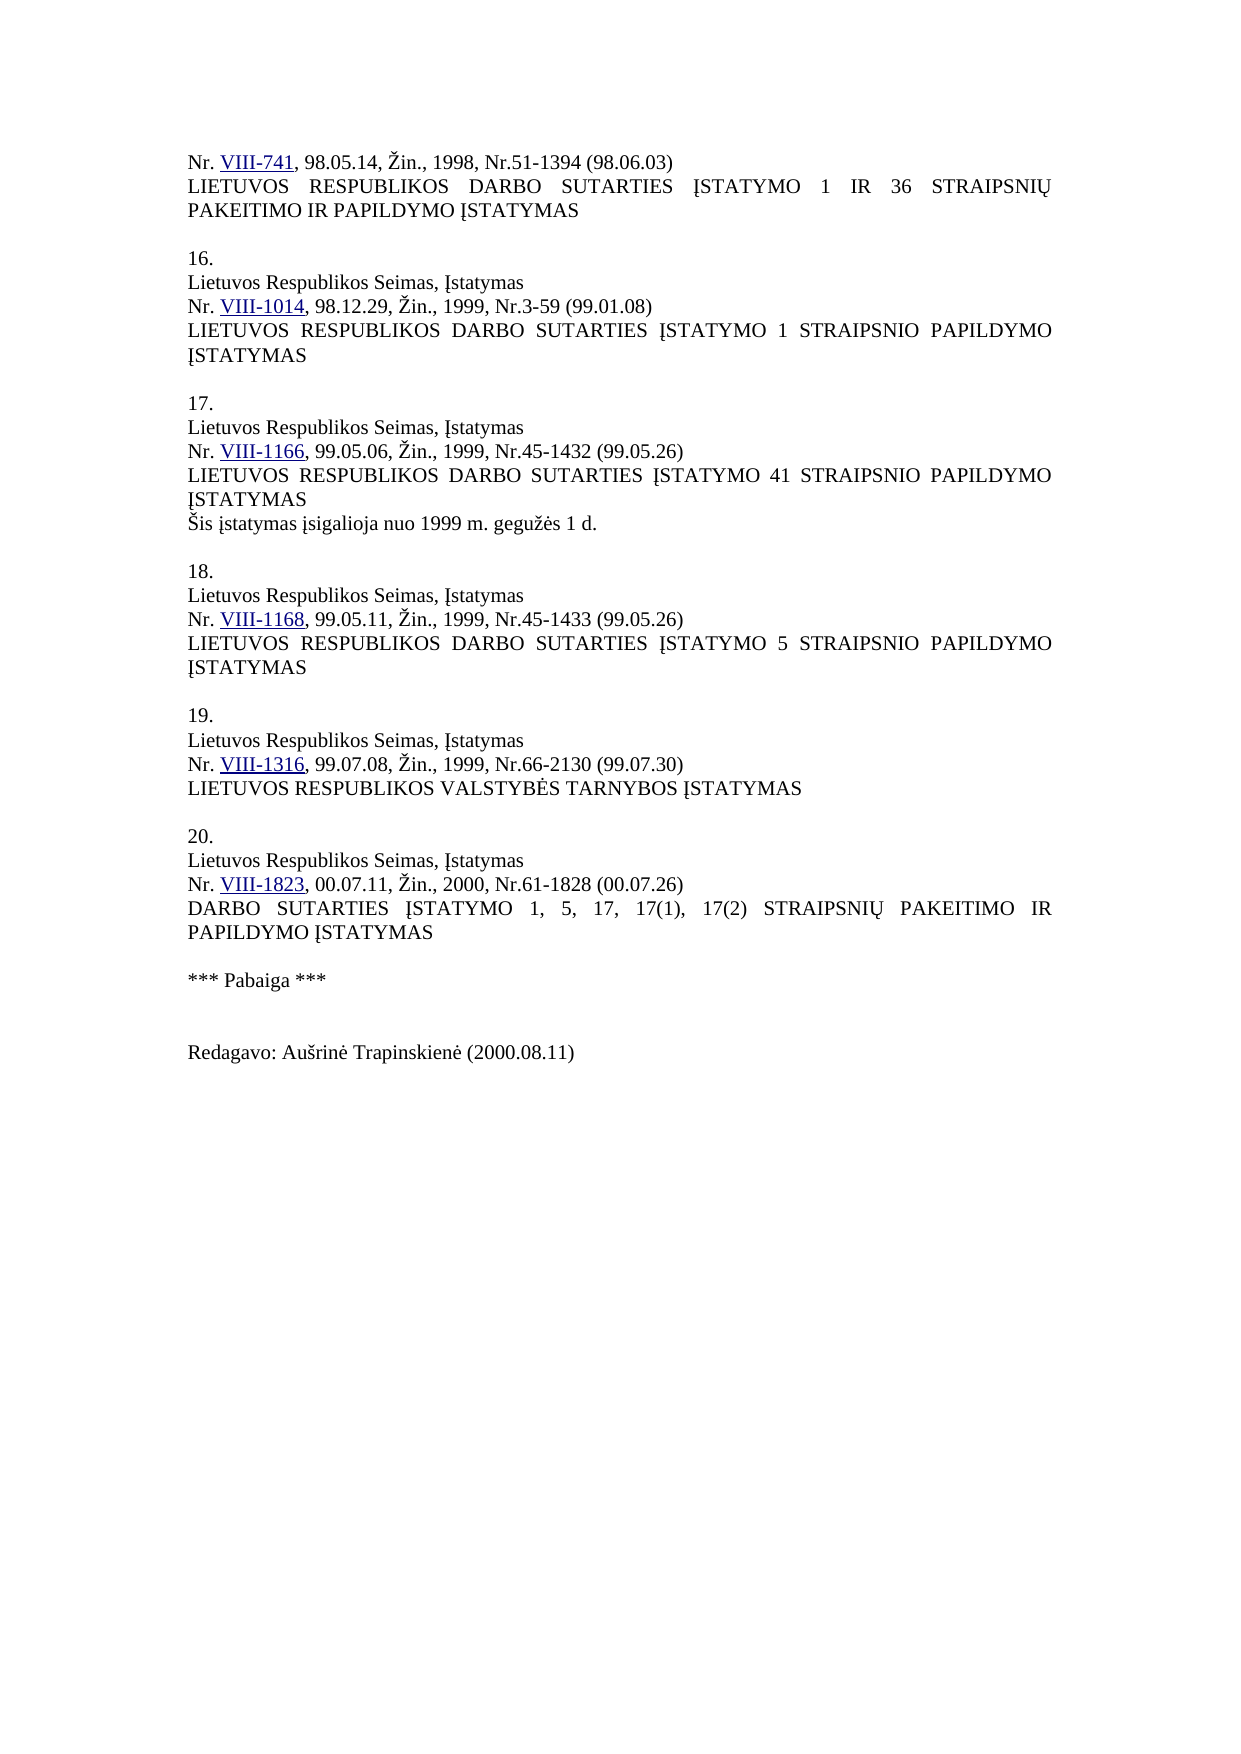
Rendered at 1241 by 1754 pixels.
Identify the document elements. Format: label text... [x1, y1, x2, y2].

text Redagavo: Aušrinė Trapinskienė (2000.08.11) [187, 1040, 1053, 1064]
text Nr. VIII-741, 98.05.14, Žin., 1998, Nr.51-1394 (98.06.03) [187, 150, 1053, 174]
text 17. [187, 391, 1053, 415]
text Lietuvos Respublikos Seimas, Įstatymas [187, 848, 1053, 872]
text Lietuvos Respublikos Seimas, Įstatymas [187, 270, 1053, 294]
text LIETUVOS RESPUBLIKOS DARBO SUTARTIES ĮSTATYMO 1 STRAIPSNIO PAPILDYMO ĮSTATYMAS [187, 318, 1053, 367]
text 18. [187, 559, 1053, 583]
text Šis įstatymas įsigalioja nuo 1999 m. gegužės 1 d. [187, 511, 1053, 535]
text Nr. VIII-1014, 98.12.29, Žin., 1999, Nr.3-59 (99.01.08) [187, 294, 1053, 318]
text LIETUVOS RESPUBLIKOS DARBO SUTARTIES ĮSTATYMO 5 STRAIPSNIO PAPILDYMO ĮSTATYMAS [187, 631, 1053, 679]
text *** Pabaiga *** [187, 968, 1053, 992]
text 16. [187, 246, 1053, 270]
text LIETUVOS RESPUBLIKOS DARBO SUTARTIES ĮSTATYMO 41 STRAIPSNIO PAPILDYMO ĮSTATYMAS [187, 463, 1053, 511]
text Lietuvos Respublikos Seimas, Įstatymas [187, 727, 1053, 752]
text Lietuvos Respublikos Seimas, Įstatymas [187, 583, 1053, 607]
text Nr. VIII-1168, 99.05.11, Žin., 1999, Nr.45-1433 (99.05.26) [187, 607, 1053, 631]
text Nr. VIII-1166, 99.05.06, Žin., 1999, Nr.45-1432 (99.05.26) [187, 439, 1053, 463]
text LIETUVOS RESPUBLIKOS VALSTYBĖS TARNYBOS ĮSTATYMAS [187, 776, 1053, 800]
text Nr. VIII-1823, 00.07.11, Žin., 2000, Nr.61-1828 (00.07.26) [187, 872, 1053, 896]
text LIETUVOS RESPUBLIKOS DARBO SUTARTIES ĮSTATYMO 1 IR 36 STRAIPSNIŲ PAKEITIMO IR PAPILDYMO ĮSTATYMAS [187, 174, 1053, 222]
text 19. [187, 703, 1053, 727]
text DARBO SUTARTIES ĮSTATYMO 1, 5, 17, 17(1), 17(2) STRAIPSNIŲ PAKEITIMO IR PAPILDYMO ĮSTATYMAS [187, 896, 1053, 944]
text Lietuvos Respublikos Seimas, Įstatymas [187, 415, 1053, 439]
text Nr. VIII-1316, 99.07.08, Žin., 1999, Nr.66-2130 (99.07.30) [187, 752, 1053, 776]
text 20. [187, 824, 1053, 848]
